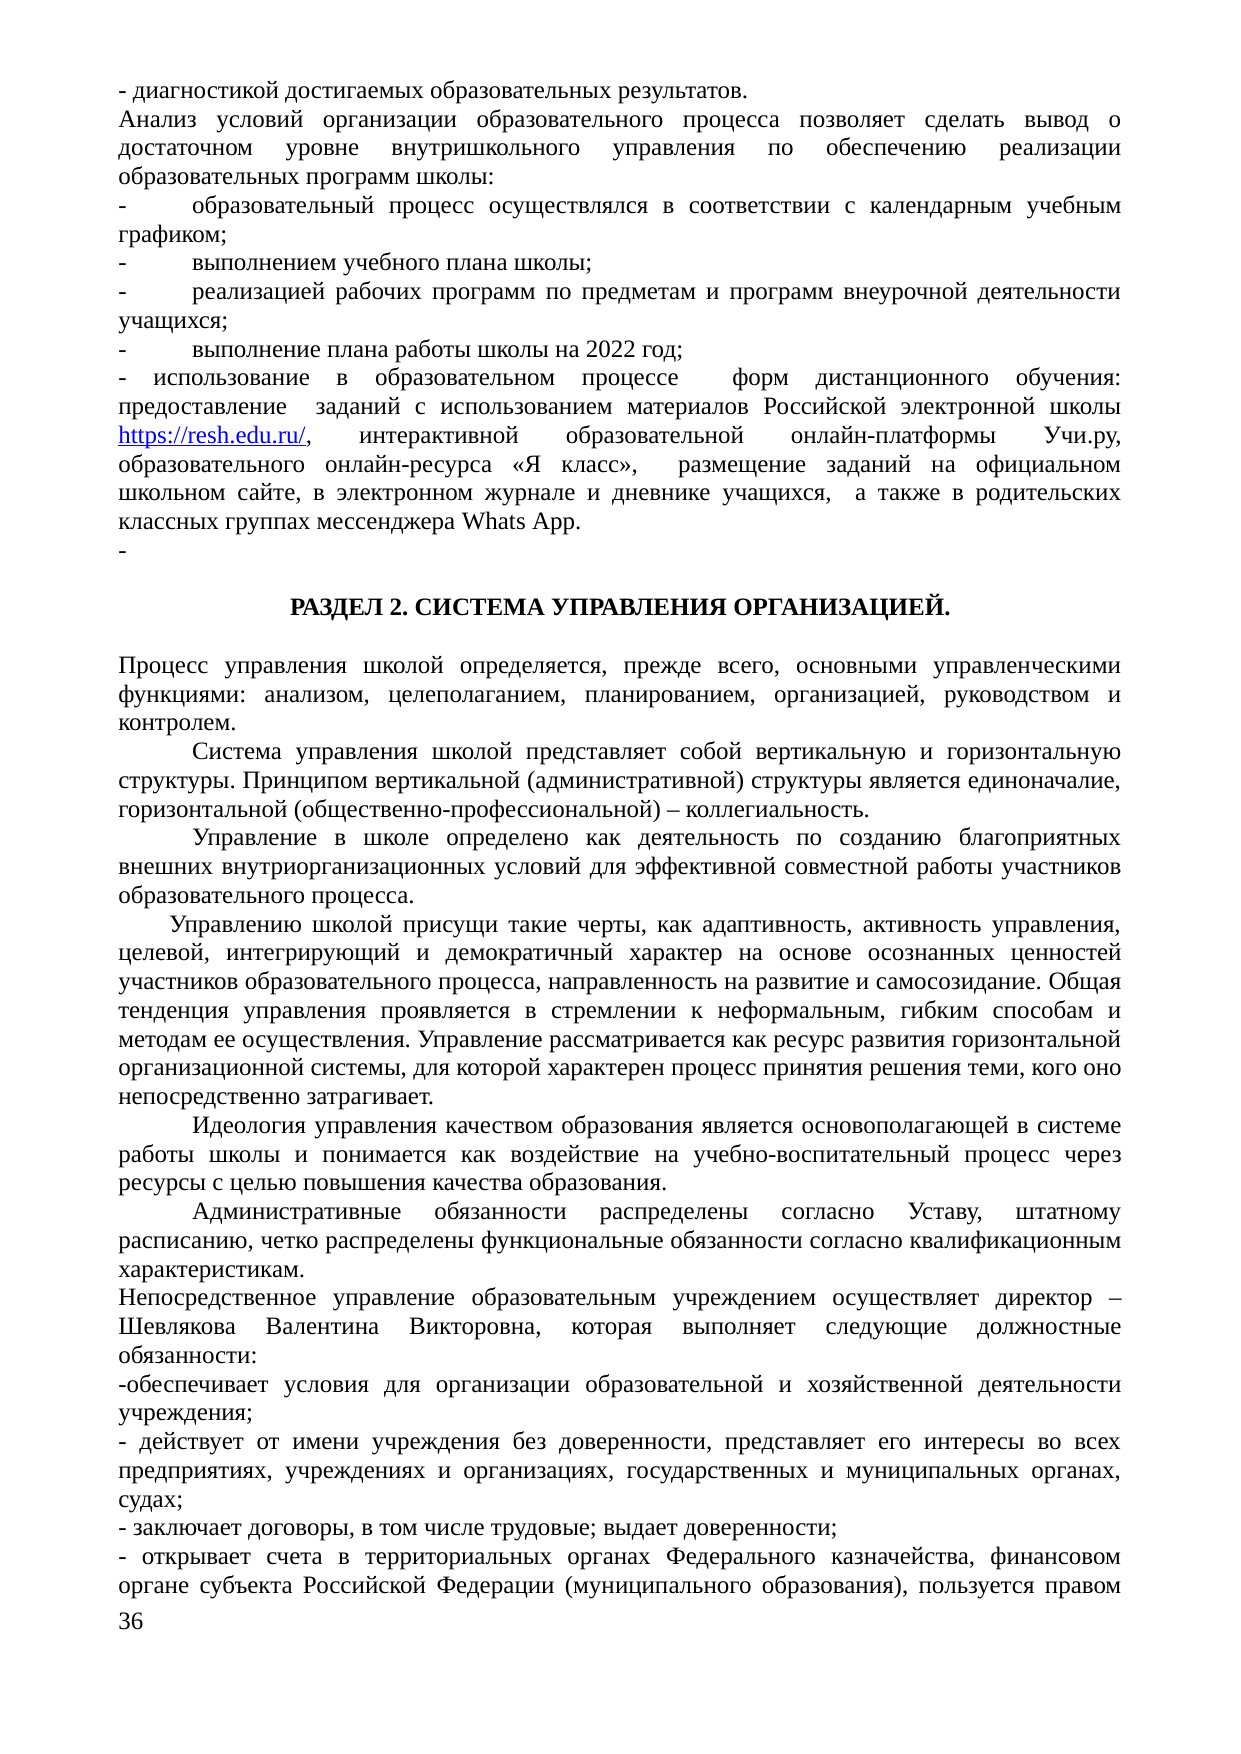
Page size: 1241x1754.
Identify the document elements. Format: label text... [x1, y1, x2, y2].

list образовательный процесс осуществлялся в соответствии с календарным учебным графиком; [118, 190, 1122, 247]
text Анализ условий организации образовательного процесса позволяет сделать вывод о достаточном уровне внутришкольного управления по обеспечению реализации образовательных программ школы: [118, 104, 1122, 190]
text Система управления школой представляет собой вертикальную и горизонтальную структуры. Принципом вертикальной (административной) структуры является единоначалие, горизонтальной (общественно-профессиональной) – коллегиальность. [118, 736, 1122, 822]
text РАЗДЕЛ 2. СИСТЕМА УПРАВЛЕНИЯ ОРГАНИЗАЦИЕЙ. [118, 592, 1122, 621]
text Процесс управления школой определяется, прежде всего, основными управленческими функциями: анализом, целеполаганием, планированием, организацией, руководством и контролем. [118, 650, 1122, 736]
text - открывает счета в территориальных органах Федерального казначейства, финансовом органе субъекта Российской Федерации (муниципального образования), пользуется правом [118, 1541, 1122, 1599]
text - действует от имени учреждения без доверенности, представляет его интересы во всех предприятиях, учреждениях и организациях, государственных и муниципальных органах, судах; [118, 1426, 1122, 1512]
text - диагностикой достигаемых образовательных результатов. [118, 75, 1122, 104]
text Управлению школой присущи такие черты, как адаптивность, активность управления, целевой, интегрирующий и демократичный характер на основе осознанных ценностей участников образовательного процесса, направленность на развитие и самосозидание. Общая тенденция управления проявляется в стремлении к неформальным, гибким способам и методам ее осуществления. Управление рассматривается как ресурс развития горизонтальной организационной системы, для которой характерен процесс принятия решения теми, кого оно непосредственно затрагивает. [118, 909, 1122, 1110]
text - использование в образовательном процессе форм дистанционного обучения: предоставление заданий с использованием материалов Российской электронной школы https://resh.edu.ru/, интерактивной образовательной онлайн-платформы Учи.ру, образовательного онлайн-ресурса «Я класс», размещение заданий на официальном школьном сайте, в электронном журнале и дневнике учащихся, а также в родительских классных группах мессенджера Whats App. [118, 362, 1122, 535]
list выполнение плана работы школы на 2022 год; [118, 334, 1122, 362]
list выполнением учебного плана школы; [118, 247, 1122, 276]
list реализацией рабочих программ по предметам и программ внеурочной деятельности учащихся; [118, 276, 1122, 334]
text Управление в школе определено как деятельность по созданию благоприятных внешних внутриорганизационных условий для эффективной совместной работы участников образовательного процесса. [118, 822, 1122, 909]
text -обеспечивает условия для организации образовательной и хозяйственной деятельности учреждения; [118, 1369, 1122, 1426]
text Административные обязанности распределены согласно Уставу, штатному расписанию, четко распределены функциональные обязанности согласно квалификационным характеристикам. [118, 1196, 1122, 1282]
text Идеология управления качеством образования является основополагающей в системе работы школы и понимается как воздействие на учебно-воспитательный процесс через ресурсы с целью повышения качества образования. [118, 1110, 1122, 1196]
text - заключает договоры, в том числе трудовые; выдает доверенности; [118, 1512, 1122, 1541]
text Непосредственное управление образовательным учреждением осуществляет директор – Шевлякова Валентина Викторовна, которая выполняет следующие должностные обязанности: [118, 1282, 1122, 1369]
